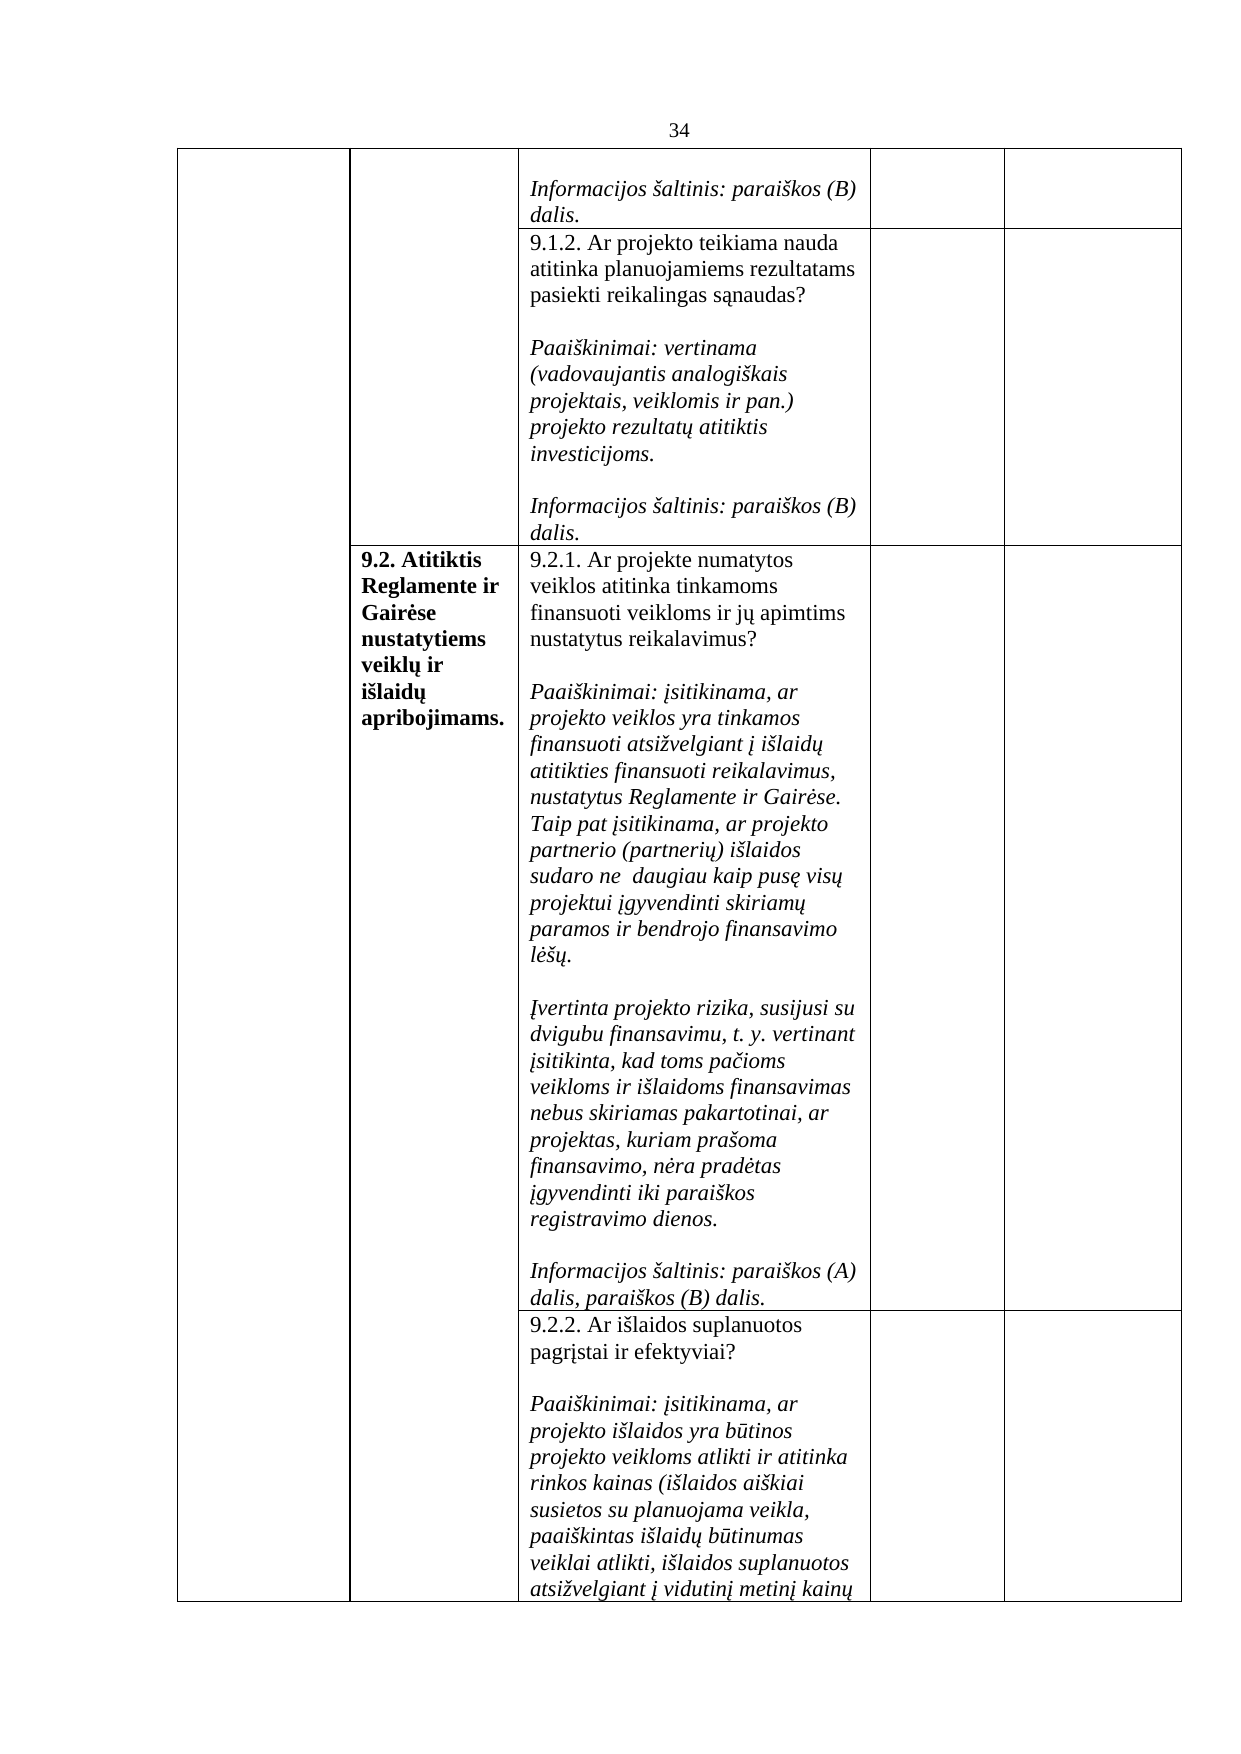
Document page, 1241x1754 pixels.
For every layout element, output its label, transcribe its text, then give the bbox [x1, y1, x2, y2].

table_cell [351, 149, 518, 545]
table_cell [178, 149, 349, 1601]
table_cell 9.1.2. Ar projekto teikiama nauda atitinka planuojamiems rezultatams pasiekti reikalingas sąnaudas? Paaiškinimai: vertinama (vadovaujantis analogiškais projektais, veiklomis ir pan.) projekto rezultatų atitiktis investicijoms. Informacijos šaltinis: paraiškos (B) dalis. [519, 229, 870, 545]
table_cell [1005, 149, 1181, 228]
table_cell [871, 229, 1004, 545]
table_cell [1005, 546, 1181, 1310]
table_cell [871, 546, 1004, 1310]
table_cell [871, 149, 1004, 228]
table_cell 9.2.2. Ar išlaidos suplanuotos pagrįstai ir efektyviai? Paaiškinimai: įsitikinama, ar projekto išlaidos yra būtinos projekto veikloms atlikti ir atitinka rinkos kainas (išlaidos aiškiai susietos su planuojama veikla, paaiškintas išlaidų būtinumas veiklai atlikti, išlaidos suplanuotos atsižvelgiant į vidutinį metinį kainų [519, 1311, 870, 1601]
table_cell Informacijos šaltinis: paraiškos (B) dalis. [519, 149, 870, 228]
table_cell 9.2. Atitiktis Reglamente ir Gairėse nustatytiems veiklų ir išlaidų apribojimams. [351, 546, 518, 1601]
table_cell [1005, 1311, 1181, 1601]
table_cell [1005, 229, 1181, 545]
table_cell [871, 1311, 1004, 1601]
table_cell 9.2.1. Ar projekte numatytos veiklos atitinka tinkamoms finansuoti veikloms ir jų apimtims nustatytus reikalavimus? Paaiškinimai: įsitikinama, ar projekto veiklos yra tinkamos finansuoti atsižvelgiant į išlaidų atitikties finansuoti reikalavimus, nustatytus Reglamente ir Gairėse. Taip pat įsitikinama, ar projekto partnerio (partnerių) išlaidos sudaro ne daugiau kaip pusę visų projektui įgyvendinti skiriamų paramos ir bendrojo finansavimo lėšų. Įvertinta projekto rizika, susijusi su dvigubu finansavimu, t. y. vertinant įsitikinta, kad toms pačioms veikloms ir išlaidoms finansavimas nebus skiriamas pakartotinai, ar projektas, kuriam prašoma finansavimo, nėra pradėtas įgyvendinti iki paraiškos registravimo dienos. Informacijos šaltinis: paraiškos (A) dalis, paraiškos (B) dalis. [519, 546, 870, 1310]
